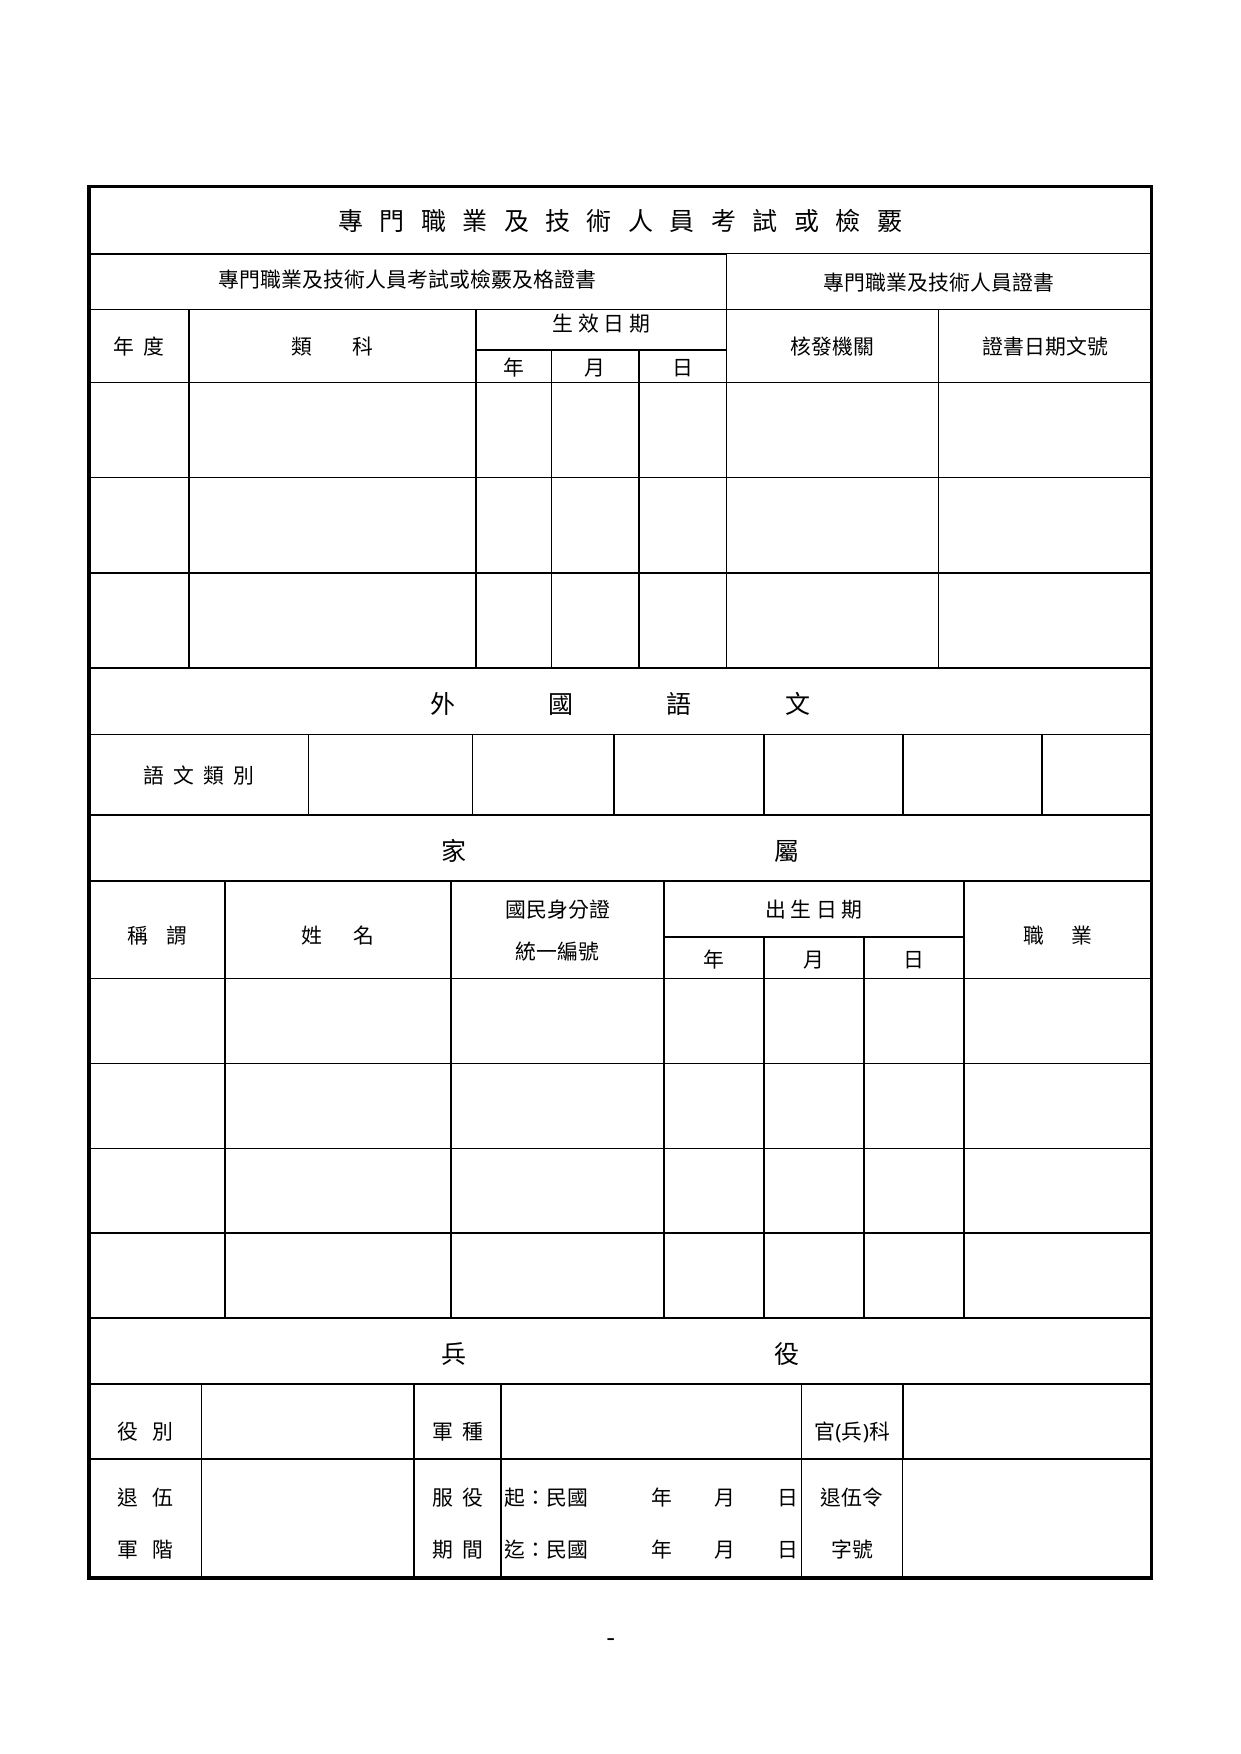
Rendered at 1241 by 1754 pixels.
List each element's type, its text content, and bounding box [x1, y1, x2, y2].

table_cell [226, 1149, 450, 1232]
table_cell [904, 1385, 1150, 1458]
table_cell 家 屬 [91, 816, 1150, 880]
table_cell 語 文 類 別 [91, 735, 308, 814]
table_cell 外 國 語 文 [91, 669, 1150, 733]
table_cell [665, 979, 763, 1062]
table_cell [552, 574, 638, 667]
table_cell [665, 1234, 763, 1317]
table_cell [91, 979, 224, 1062]
table_cell [765, 979, 863, 1062]
table_cell [965, 1149, 1150, 1232]
table_cell [765, 1064, 863, 1147]
table_cell [91, 478, 188, 572]
table_cell [226, 1064, 450, 1147]
table_cell 國民身分證 統一編號 [452, 882, 663, 978]
table_cell [665, 1149, 763, 1232]
table_cell [904, 735, 1041, 814]
table_cell [309, 735, 472, 814]
table_cell [765, 1149, 863, 1232]
table_cell 月 [765, 938, 863, 978]
table_cell [502, 1385, 801, 1458]
table_cell 月 [552, 351, 638, 381]
table_cell [477, 383, 551, 477]
table_cell [202, 1460, 413, 1576]
table_cell [939, 574, 1150, 667]
table_cell 年 度 [91, 310, 188, 381]
table_cell 類 科 [190, 310, 475, 381]
table_cell [765, 735, 902, 814]
table_cell 官(兵)科 [802, 1385, 902, 1458]
table_cell 兵 役 [91, 1319, 1150, 1383]
table_cell [552, 383, 638, 477]
table_cell [965, 979, 1150, 1062]
table_cell [903, 1460, 1150, 1576]
table_cell [91, 1064, 224, 1147]
table_cell [190, 383, 475, 477]
table_cell [727, 574, 938, 667]
table_cell [640, 478, 726, 572]
table_cell 姓 名 [226, 882, 450, 978]
table_cell [91, 1234, 224, 1317]
table_cell [452, 979, 663, 1062]
table_cell [640, 574, 726, 667]
table_cell [965, 1234, 1150, 1317]
table_cell 年 [665, 938, 763, 978]
table_cell 日 [640, 351, 726, 381]
table_cell 年 [477, 351, 551, 381]
table_cell [865, 1064, 963, 1147]
table_cell [477, 574, 551, 667]
table_cell [727, 383, 938, 477]
table_cell [939, 383, 1150, 477]
table_cell 核發機關 [727, 310, 938, 381]
table_cell 服 役 期 間 [415, 1460, 500, 1576]
table_cell [865, 979, 963, 1062]
table_cell [202, 1385, 413, 1458]
table_cell [665, 1064, 763, 1147]
table_cell [965, 1064, 1150, 1147]
table_cell [452, 1234, 663, 1317]
table_cell [727, 478, 938, 572]
table_cell 出 生 日 期 [665, 882, 963, 936]
table_cell 證書日期文號 [939, 310, 1150, 381]
table_cell 起：民國 年 月 日 迄：民國 年 月 日 [502, 1460, 801, 1576]
table_cell [939, 478, 1150, 572]
table_cell [452, 1064, 663, 1147]
table_cell [1043, 735, 1150, 814]
table_cell [865, 1234, 963, 1317]
table_cell [765, 1234, 863, 1317]
table_cell [226, 979, 450, 1062]
table_cell [452, 1149, 663, 1232]
table_cell [91, 383, 188, 477]
table_cell 退伍令 字號 [802, 1460, 902, 1576]
table_cell 軍 種 [415, 1385, 500, 1458]
table_cell [640, 383, 726, 477]
table_cell [552, 478, 638, 572]
table_cell [190, 478, 475, 572]
table_cell [91, 1149, 224, 1232]
table_cell 職 業 [965, 882, 1150, 978]
table_cell 生 效 日 期 [477, 310, 726, 349]
table_cell 專門職業及技術人員證書 [727, 254, 1150, 309]
table_cell [473, 735, 613, 814]
table_cell 專門職業及技術人員考試或檢覈及格證書 [91, 255, 726, 309]
table_header 專 門 職 業 及 技 術 人 員 考 試 或 檢 覈 [91, 188, 1150, 253]
table_cell [615, 735, 763, 814]
table_cell [190, 574, 475, 667]
table_cell [226, 1234, 450, 1317]
table_cell 稱 謂 [91, 882, 224, 978]
table_cell [865, 1149, 963, 1232]
table_cell 日 [865, 938, 963, 978]
table_cell [477, 478, 551, 572]
table_cell 役 別 [91, 1385, 201, 1458]
table_cell [91, 574, 188, 667]
table_cell 退 伍 軍 階 [91, 1460, 201, 1576]
